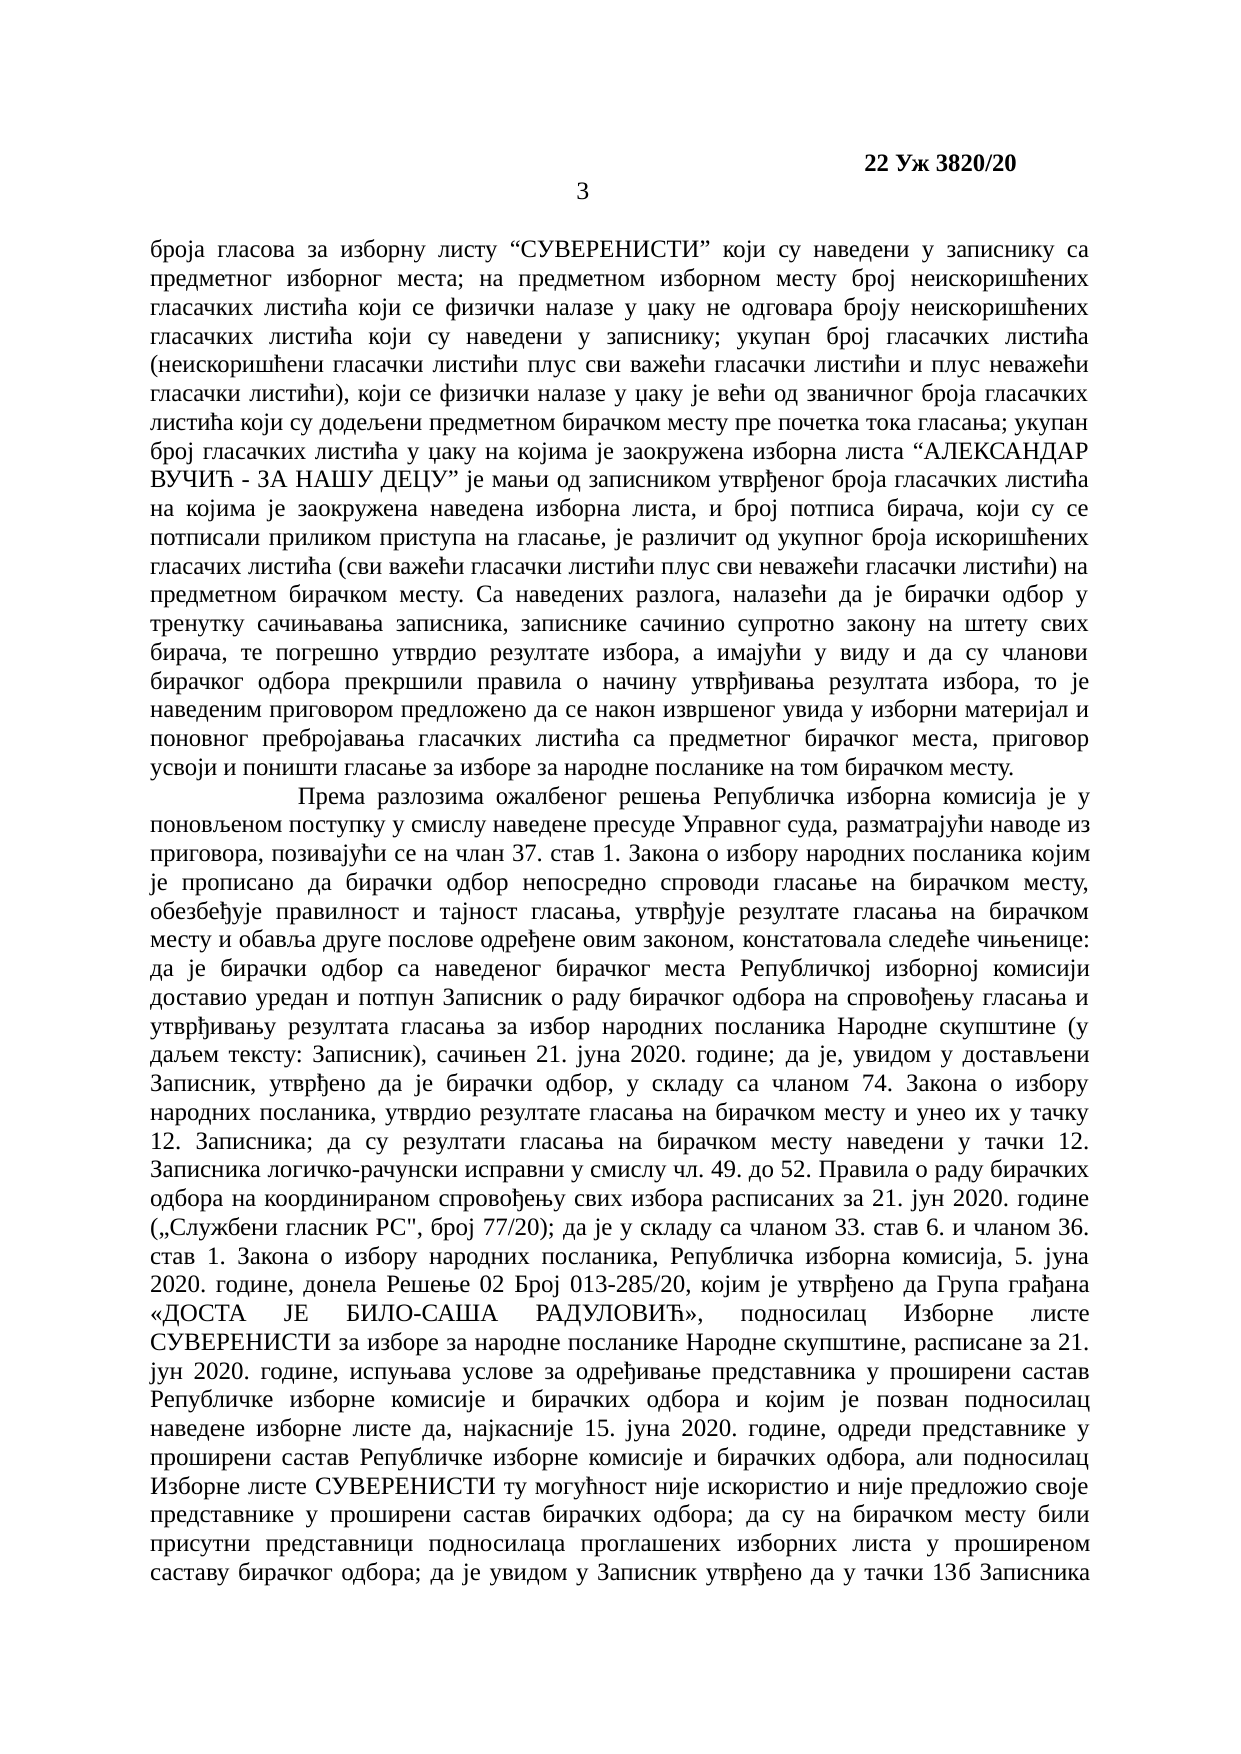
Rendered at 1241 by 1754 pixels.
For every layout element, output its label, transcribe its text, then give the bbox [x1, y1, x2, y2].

text Према разлозима ожалбеног решења Републичка изборна комисија је у поновљеном поступку у смислу наведене пресуде Управног суда, разматрајући наводе из приговора, позивајући се на члан 37. став 1. Закона о избору народних посланика којим је прописано да бирачки одбор непосредно спроводи гласање на бирачком месту, обезбеђује правилност и тајност гласања, утврђује резултате гласања на бирачком месту и обавља друге послове одређене овим законом, констатовала следеће чињенице: да је бирачки одбор са наведеног бирачког места Републичкој изборној комисији доставио уредан и потпун Записник о раду бирачког одбора на спровођењу гласања и утврђивању резултата гласања за избор народних посланика Народне скупштине (у даљем тексту: Записник), сачињен 21. јуна 2020. године; да је, увидом у достављени Записник, утврђено да је бирачки одбор, у складу са чланом 74. Закона о избору народних посланика, утврдио резултате гласања на бирачком месту и унео их у тачку 12. Записника; да су резултати гласања на бирачком месту наведени у тачки 12. Записника логичко-рачунски исправни у смислу чл. 49. до 52. Правила о раду бирачких одбора на координираном спровођењу свих избора расписаних за 21. јун 2020. године („Службени гласник РС", број 77/20); да је у складу са чланом 33. став 6. и чланом 36. став 1. Закона о избору народних посланика, Републичка изборна комисија, 5. јуна 2020. године, донела Решење 02 Број 013-285/20, којим је утврђено да Група грађана «ДОСТА ЈЕ БИЛО-САША РАДУЛОВИЋ», подносилац Изборне листе СУВЕРЕНИСТИ за изборе за народне посланике Народне скупштине, расписане за 21. јун 2020. године, испуњава услове за одређивање представника у проширени састав Републичке изборне комисије и бирачких одбора и којим је позван подносилац наведене изборне листе да, најкасније 15. јуна 2020. године, одреди представнике у проширени састав Републичке изборне комисије и бирачких одбора, али подносилац Изборне листе СУВЕРЕНИСТИ ту могућност није искористио и није предложио своје представнике у проширени састав бирачких одбора; да су на бирачком месту били присутни представници подносилаца проглашених изборних листа у проширеном саставу бирачког одбора; да је увидом у Записник утврђено да у тачки 13б Записника [150, 781, 1090, 1586]
text броја гласова за изборну листу “СУВЕРЕНИСТИ” који су наведени у записнику са предметног изборног места; на предметном изборном месту број неискоришћених гласачких листића који се физички налазе у џаку не одговара броју неискоришћених гласачких листића који су наведени у записнику; укупан број гласачких листића (неискоришћени гласачки листићи плус сви важећи гласачки листићи и плус неважећи гласачки листићи), који се физички налазе у џаку је већи од званичног броја гласачких листића који су додељени предметном бирачком месту пре почетка тока гласања; укупан број гласачких листића у џаку на којима је заокружена изборна листа “АЛЕКСАНДАР ВУЧИЋ - ЗА НАШУ ДЕЦУ” је мањи од записником утврђеног броја гласачких листића на којима је заокружена наведена изборна листа, и број потписа бирача, који су се потписали приликом приступа на гласање, је различит од укупног броја искоришћених гласачих листића (сви важећи гласачки листићи плус сви неважећи гласачки листићи) на предметном бирачком месту. Са наведених разлога, налазећи да је бирачки одбор у тренутку сачињавања записника, записнике сачинио супротно закону на штету свих бирача, те погрешно утврдио резултате избора, а имајући у виду и да су чланови бирачког одбора прекршили правила о начину утврђивања резултата избора, то је наведеним приговором предложено да се након извршеног увида у изборни материјал и поновног пребројавања гласачких листића са предметног бирачког места, приговор усвоји и поништи гласање за изборе за народне посланике на том бирачком месту. [150, 234, 1090, 781]
